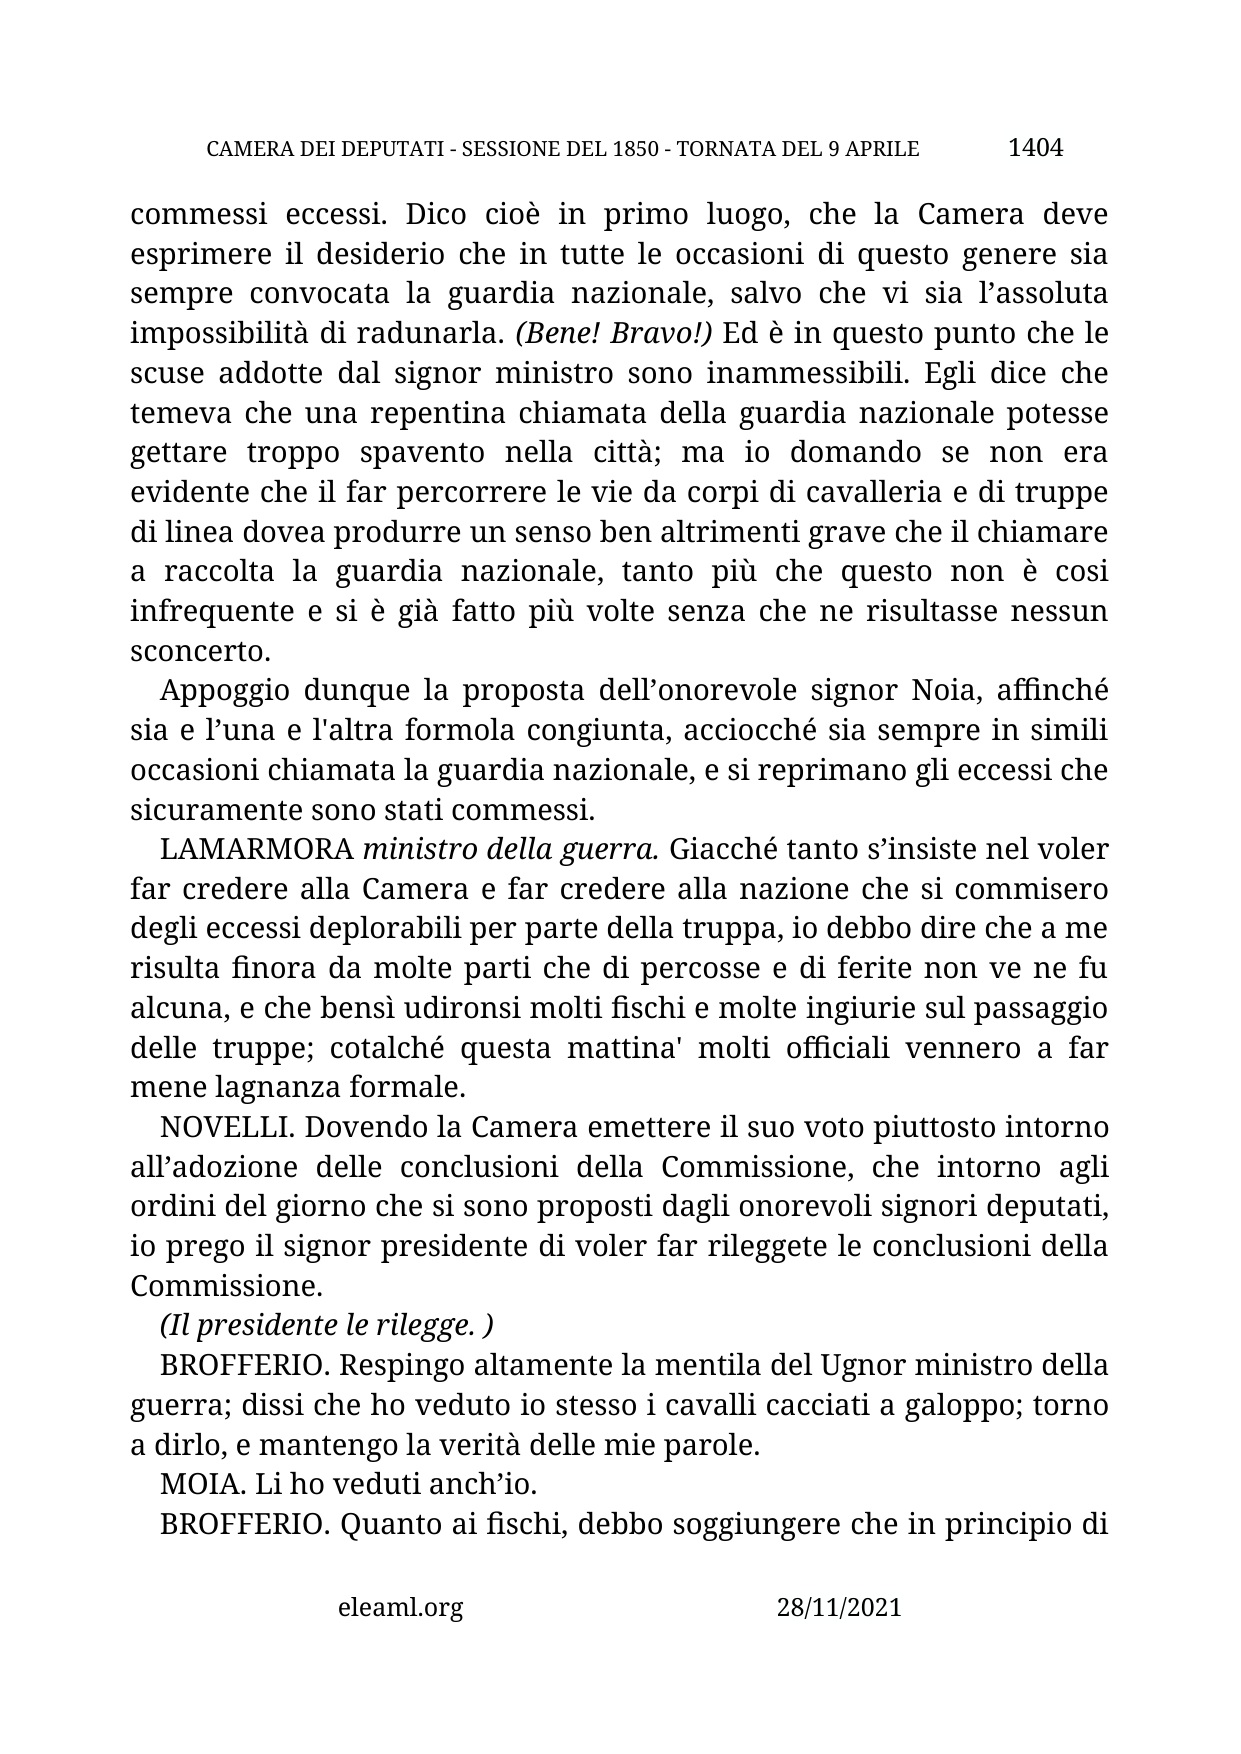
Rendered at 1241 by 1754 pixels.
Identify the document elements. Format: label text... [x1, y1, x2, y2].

text NOVELLI. Dovendo la Camera emettere il suo voto piuttosto intorno all’adozione delle conclusioni della Commissione, che intorno agli ordini del giorno che si sono proposti dagli onorevoli signori deputati, io prego il signor presidente di voler far rileggete le conclusioni della Commissione. [130, 1106, 1110, 1305]
text commessi eccessi. Dico cioè in primo luogo, che la Camera deve esprimere il desiderio che in tutte le occasioni di questo genere sia sempre convocata la guardia nazionale, salvo che vi sia l’assoluta impossibilità di radunarla. (Bene! Bravo!) Ed è in questo punto che le scuse addotte dal signor ministro sono inammessibili. Egli dice che temeva che una repentina chiamata della guardia nazionale potesse gettare troppo spavento nella città; ma io domando se non era evidente che il far percorrere le vie da corpi di cavalleria e di truppe di linea dovea produrre un senso ben altrimenti grave che il chiamare a raccolta la guardia nazionale, tanto più che questo non è cosi infrequente e si è già fatto più volte senza che ne risultasse nessun sconcerto. [130, 193, 1110, 670]
text (Il presidente le rilegge. ) [130, 1305, 1110, 1344]
text Appoggio dunque la proposta dell’onorevole signor Noia, affinché sia e l’una e l'altra formola congiunta, acciocché sia sempre in simili occasioni chiamata la guardia nazionale, e si reprimano gli eccessi che sicuramente sono stati commessi. [130, 670, 1110, 828]
text BROFFERIO. Respingo altamente la mentila del Ugnor ministro della guerra; dissi che ho veduto io stesso i cavalli cacciati a galoppo; torno a dirlo, e mantengo la verità delle mie parole. [130, 1344, 1110, 1463]
text BROFFERIO. Quanto ai fischi, debbo soggiungere che in principio di [130, 1503, 1110, 1543]
text LAMARMORA ministro della guerra. Giacché tanto s’insiste nel voler far credere alla Camera e far credere alla nazione che si commisero degli eccessi deplorabili per parte della truppa, io debbo dire che a me risulta finora da molte parti che di percosse e di ferite non ve ne fu alcuna, e che bensì udironsi molti fischi e molte ingiurie sul passaggio delle truppe; cotalché questa mattina' molti officiali vennero a far mene lagnanza formale. [130, 828, 1110, 1106]
text MOIA. Li ho veduti anch’io. [130, 1463, 1110, 1503]
